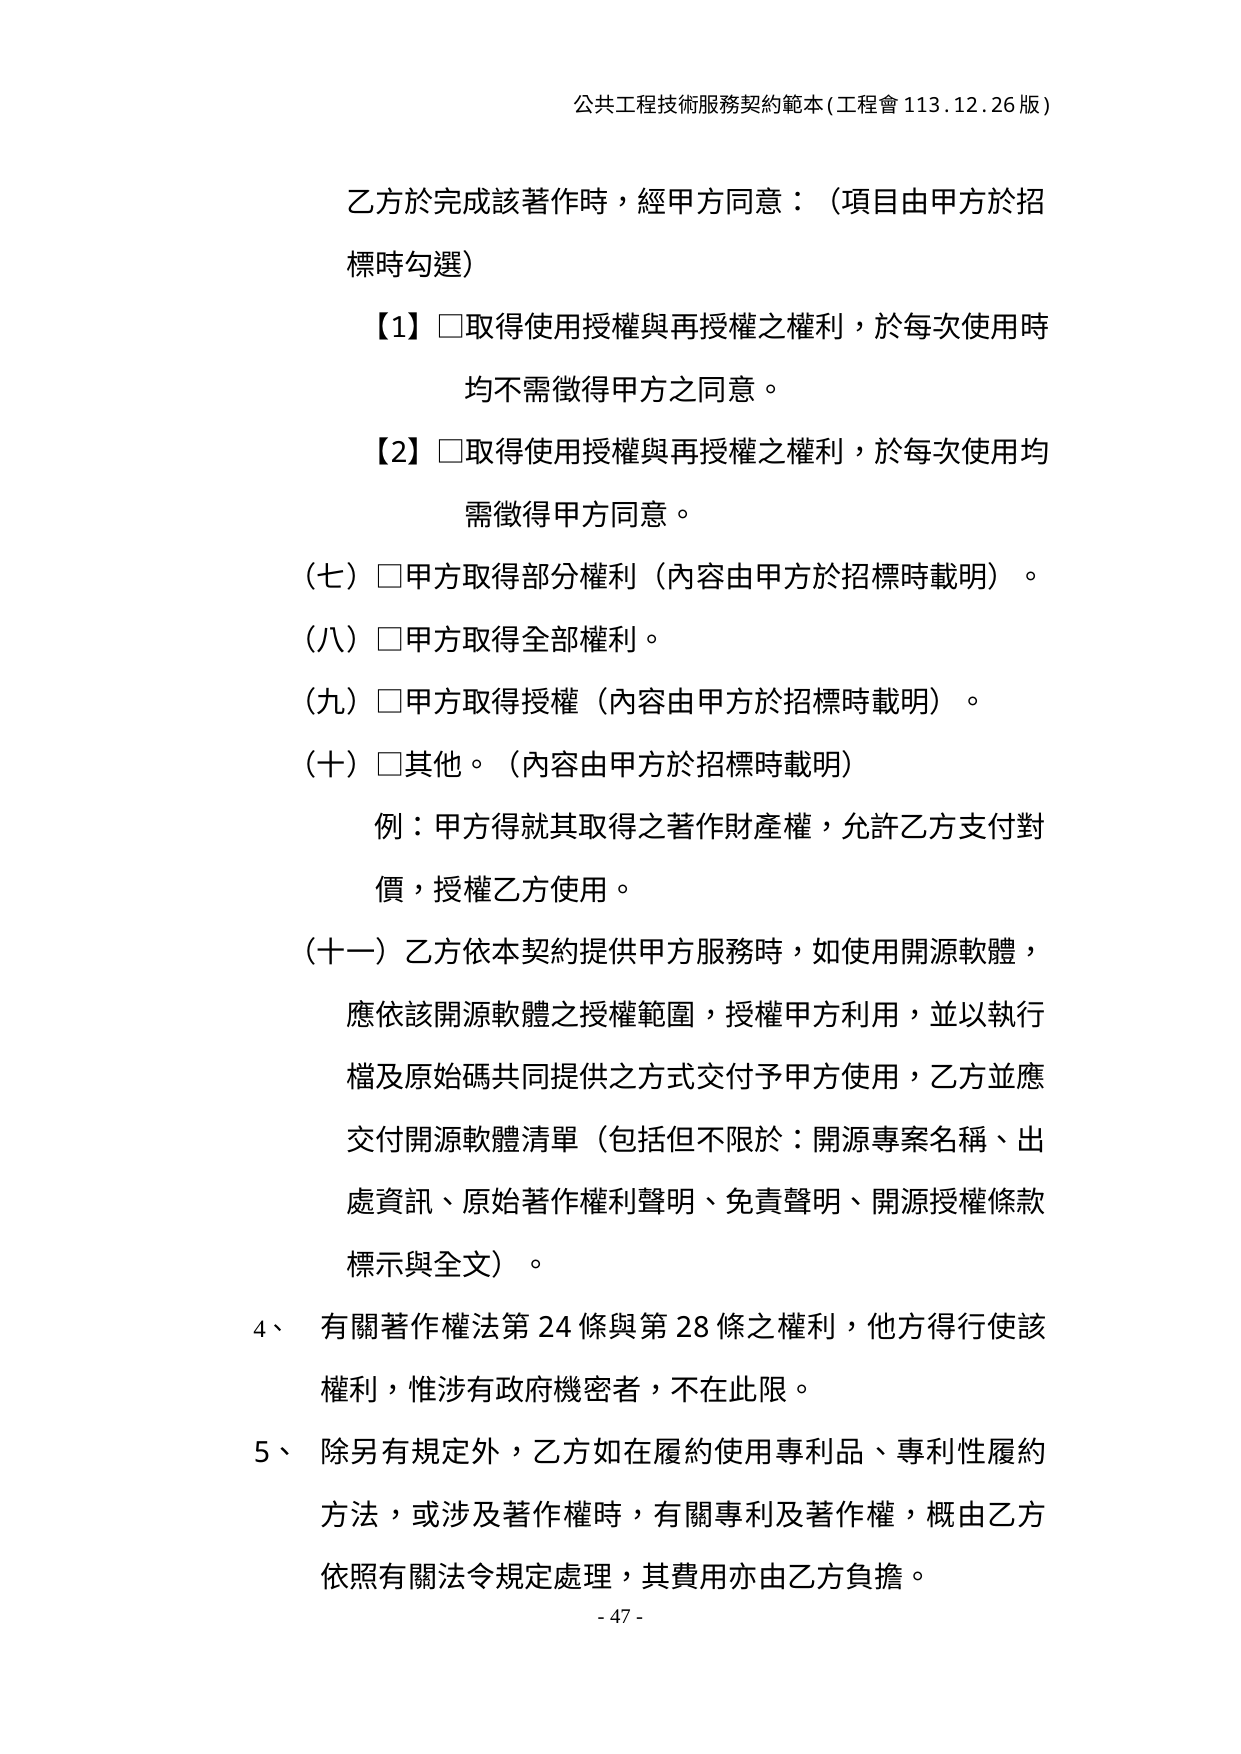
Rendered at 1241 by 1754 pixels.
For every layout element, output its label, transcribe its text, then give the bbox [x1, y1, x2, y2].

list 除另有規定外，乙方如在履約使用專利品、專利性履約方法，或涉及著作權時，有關專利及著作權，概由乙方依照有關法令規定處理，其費用亦由乙方負擔。 [253, 1408, 1047, 1596]
text 例：甲方得就其取得之著作財產權，允許乙方支付對價，授權乙方使用。 [374, 783, 1053, 908]
text （十一）乙方依本契約提供甲方服務時，如使用開源軟體，應依該開源軟體之授權範圍，授權甲方利用，並以執行檔及原始碼共同提供之方式交付予甲方使用，乙方並應交付開源軟體清單（包括但不限於：開源專案名稱、出處資訊、原始著作權利聲明、免責聲明、開源授權條款標示與全文）。 [287, 908, 1053, 1283]
text （六）□以甲方為著作人，並由甲方取得著作財產權之全部，乙方於完成該著作時，經甲方同意：（項目由甲方於招標時勾選） [287, 158, 1053, 283]
list 有關著作權法第24條與第28條之權利，他方得行使該權利，惟涉有政府機密者，不在此限。 [253, 1283, 1047, 1408]
text （九）□甲方取得授權（內容由甲方於招標時載明）。 [287, 658, 1053, 721]
text （七）□甲方取得部分權利（內容由甲方於招標時載明）。 [287, 533, 1053, 596]
text 【1】□取得使用授權與再授權之權利，於每次使用時均不需徵得甲方之同意。 [361, 283, 1053, 408]
text （十）□其他。（內容由甲方於招標時載明） [287, 721, 1053, 783]
text （八）□甲方取得全部權利。 [287, 596, 1053, 658]
text 【2】□取得使用授權與再授權之權利，於每次使用均需徵得甲方同意。 [361, 408, 1053, 533]
